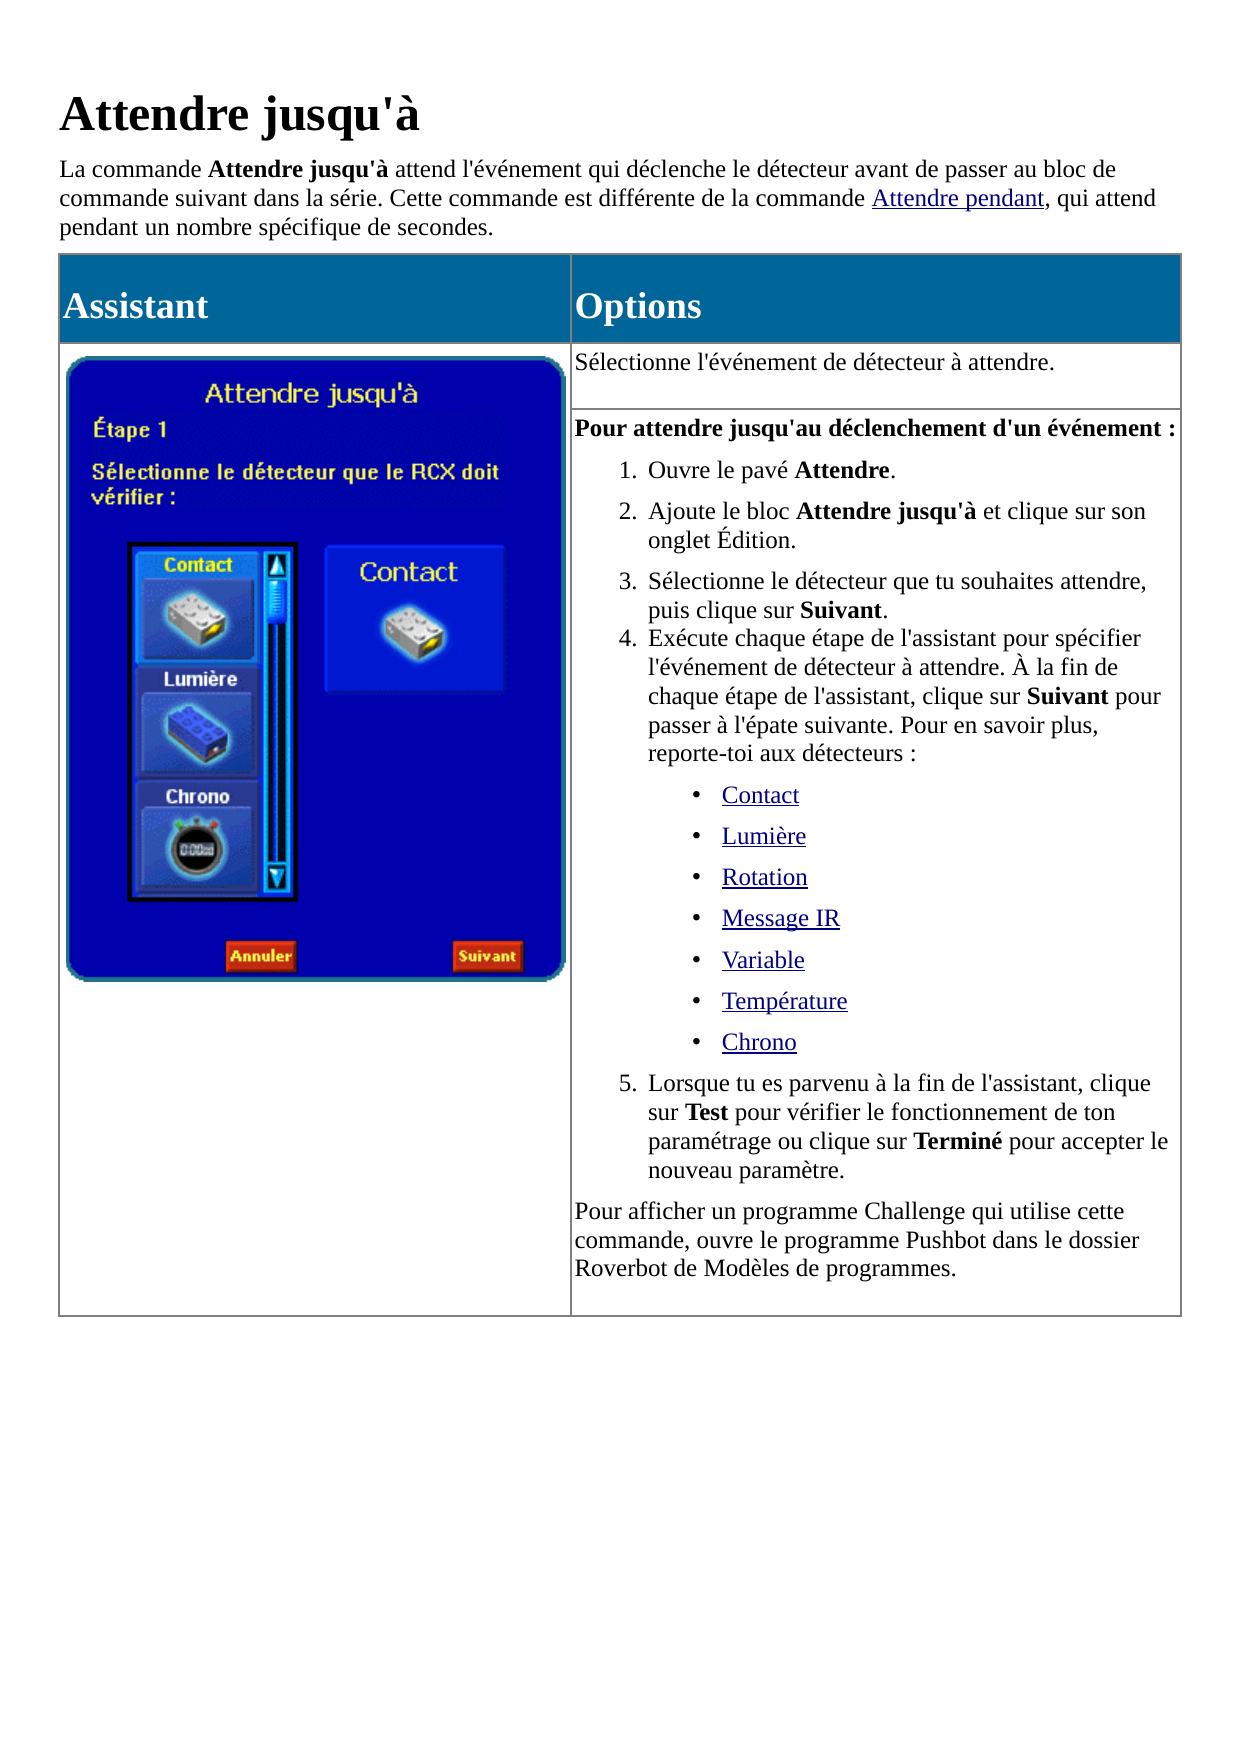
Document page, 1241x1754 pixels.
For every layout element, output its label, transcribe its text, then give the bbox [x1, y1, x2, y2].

subtitle Attendre jusqu'à [59, 84, 1181, 142]
table_header Options [572, 255, 1180, 342]
table_header Assistant [60, 255, 570, 342]
table_cell Sélectionne l'événement de détecteur à attendre. [572, 344, 1180, 408]
table_cell Pour attendre jusqu'au déclenchement d'un événement : Ouvre le pavé Attendre. Ajoute le bloc Attendre jusqu'à et clique sur son onglet Édition. Sélectionne le détecteur que tu souhaites attendre, puis clique sur Suivant. Exécute chaque étape de l'assistant pour spécifier l'événement de détecteur à attendre. À la fin de chaque étape de l'assistant, clique sur Suivant pour passer à l'épate suivante. Pour en savoir plus, reporte-toi aux détecteurs : Contact Lumière Rotation Message IR Variable Température Chrono Lorsque tu es parvenu à la fin de l'assistant, clique sur Test pour vérifier le fonctionnement de ton paramétrage ou clique sur Terminé pour accepter le nouveau paramètre. Pour afficher un programme Challenge qui utilise cette commande, ouvre le programme Pushbot dans le dossier Roverbot de Modèles de programmes. [572, 410, 1180, 1315]
picture [66, 356, 566, 982]
table_cell [60, 344, 570, 1315]
text La commande Attendre jusqu'à attend l'événement qui déclenche le détecteur avant de passer au bloc de commande suivant dans la série. Cette commande est différente de la commande Attendre pendant, qui attend pendant un nombre spécifique de secondes. [59, 154, 1181, 240]
